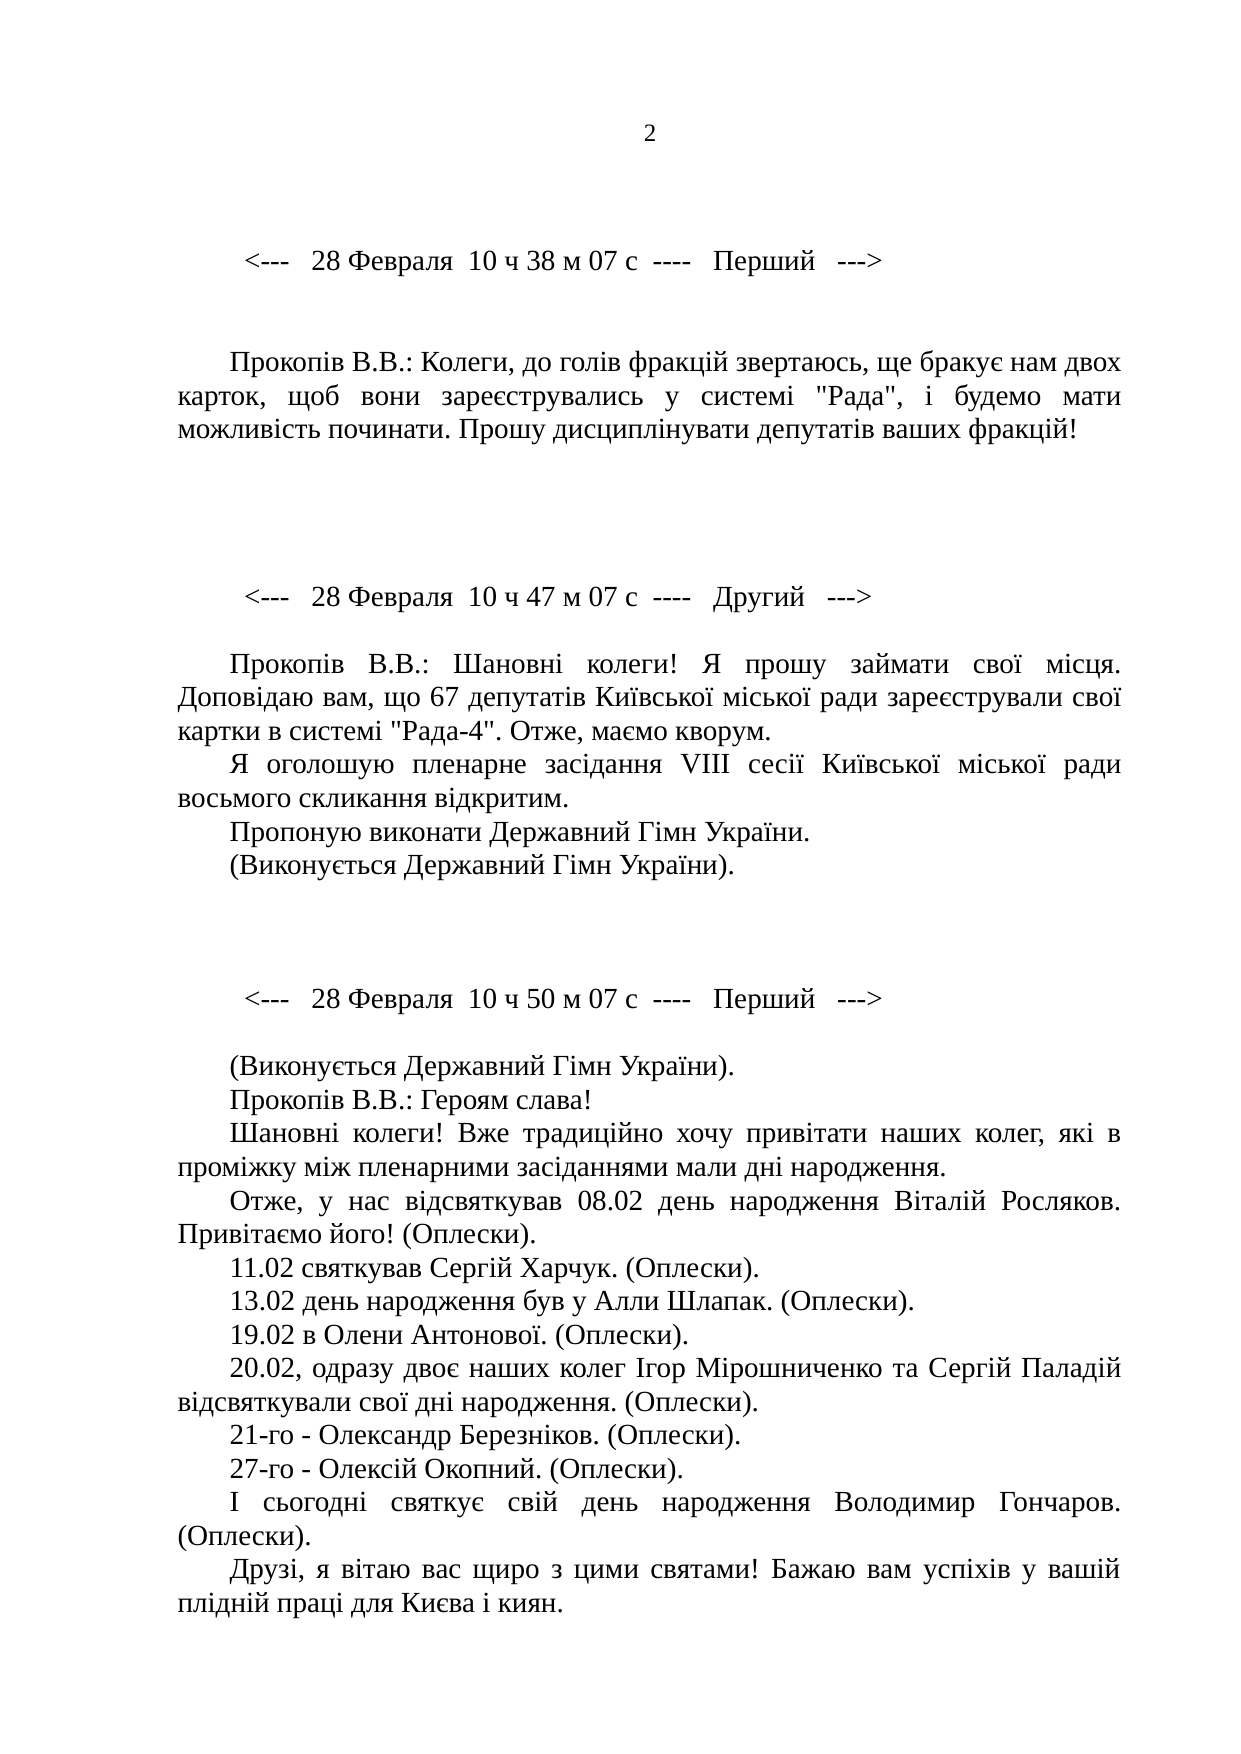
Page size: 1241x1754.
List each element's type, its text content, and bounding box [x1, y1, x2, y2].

text <--- 28 Февраля 10 ч 50 м 07 с ---- Перший ---> [177, 981, 1122, 1015]
text (Виконується Державний Гімн України). [177, 847, 1122, 881]
text Пропоную виконати Державний Гімн України. [177, 814, 1122, 847]
text <--- 28 Февраля 10 ч 47 м 07 с ---- Другий ---> [177, 579, 1122, 612]
text 27-го - Олексій Окопний. (Оплески). [177, 1451, 1122, 1484]
text І сьогодні святкує свій день народження Володимир Гончаров. (Оплески). [177, 1484, 1122, 1552]
text 19.02 в Олени Антонової. (Оплески). [177, 1317, 1122, 1350]
text Прокопів В.В.: Шановні колеги! Я прошу займати свої місця. Доповідаю вам, що 67 депутатів Київської міської ради зареєстрували свої картки в системі "Рада-4". Отже, маємо кворум. [177, 646, 1122, 747]
text <--- 28 Февраля 10 ч 38 м 07 с ---- Перший ---> [177, 243, 1122, 277]
text 21-го - Олександр Березніков. (Оплески). [177, 1417, 1122, 1451]
text Отже, у нас відсвяткував 08.02 день народження Віталій Росляков. Привітаємо його! (Оплески). [177, 1183, 1122, 1250]
text Шановні колеги! Вже традиційно хочу привітати наших колег, які в проміжку між пленарними засіданнями мали дні народження. [177, 1116, 1122, 1183]
text Я оголошую пленарне засідання VIII сесії Київської міської ради восьмого скликання відкритим. [177, 747, 1122, 814]
text (Виконується Державний Гімн України). [177, 1048, 1122, 1082]
text Друзі, я вітаю вас щиро з цими святами! Бажаю вам успіхів у вашій плідній праці для Києва і киян. [177, 1552, 1122, 1619]
text 13.02 день народження був у Алли Шлапак. (Оплески). [177, 1283, 1122, 1317]
text 20.02, одразу двоє наших колег Ігор Мірошниченко та Сергій Паладій відсвяткували свої дні народження. (Оплески). [177, 1350, 1122, 1417]
text Прокопів В.В.: Колеги, до голів фракцій звертаюсь, ще бракує нам двох карток, щоб вони зареєструвались у системі "Рада", і будемо мати можливість починати. Прошу дисциплінувати депутатів ваших фракцій! [177, 344, 1122, 445]
text 11.02 святкував Сергій Харчук. (Оплески). [177, 1250, 1122, 1283]
text Прокопів В.В.: Героям слава! [177, 1082, 1122, 1116]
